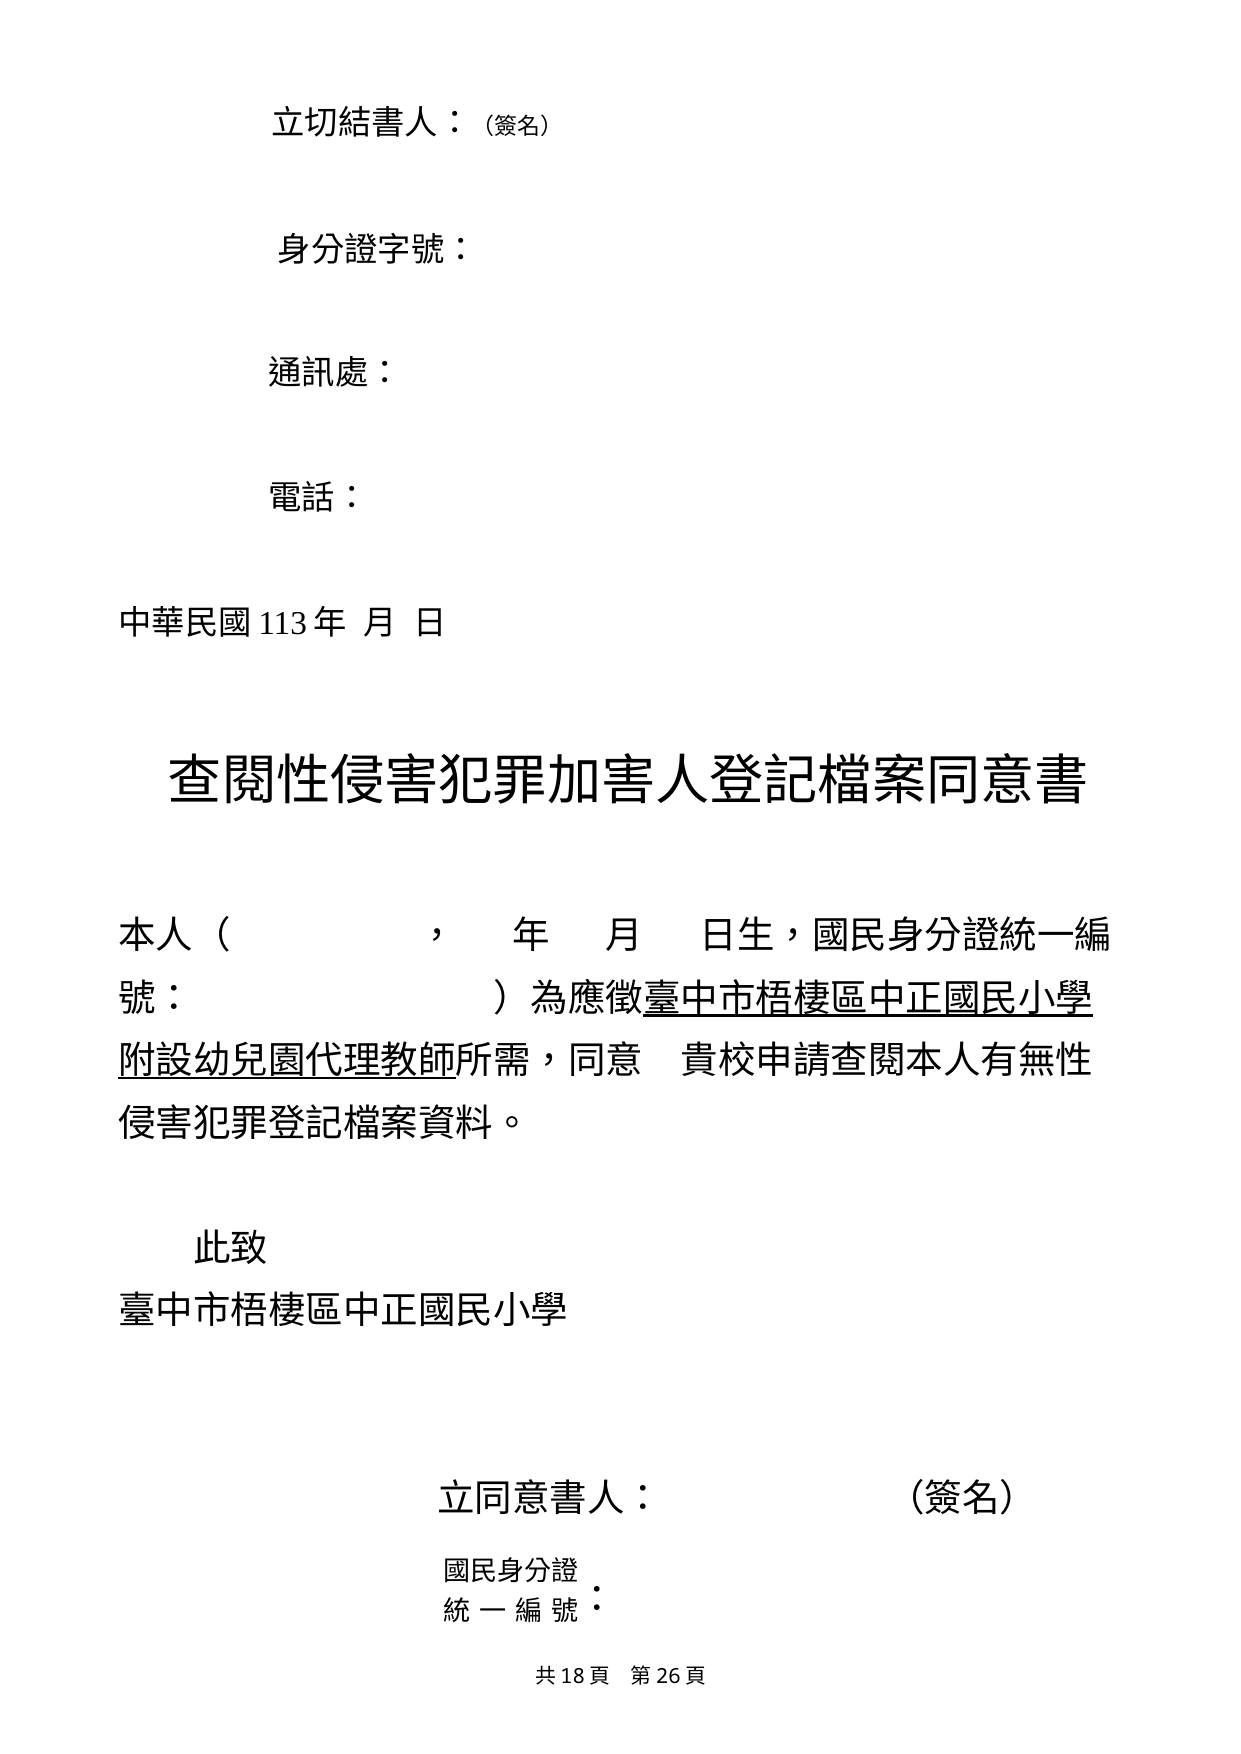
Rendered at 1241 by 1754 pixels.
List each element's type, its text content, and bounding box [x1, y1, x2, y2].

text 國民身分證統一編號： [118, 1516, 1122, 1641]
text 立切結書人：（簽名） [118, 78, 1122, 141]
text 立同意書人： （簽名） [118, 1453, 1122, 1516]
text 中華民國113年 月 日 [118, 578, 1122, 641]
text 查閱性侵害犯罪加害人登記檔案同意書 [118, 703, 1138, 828]
text 臺中市梧棲區中正國民小學 [118, 1266, 1122, 1328]
text 通訊處： [118, 328, 1122, 391]
text 電話： [118, 453, 1122, 516]
text 身分證字號： [118, 203, 1122, 266]
text 本人（ ， 年 月 日生，國民身分證統一編號： ）為應徵臺中市梧棲區中正國民小學附設幼兒園代理教師所需，同意 貴校申請查閱本人有無性侵害犯罪登記檔案資料。 [118, 891, 1122, 1141]
text 此致 [118, 1203, 1122, 1266]
